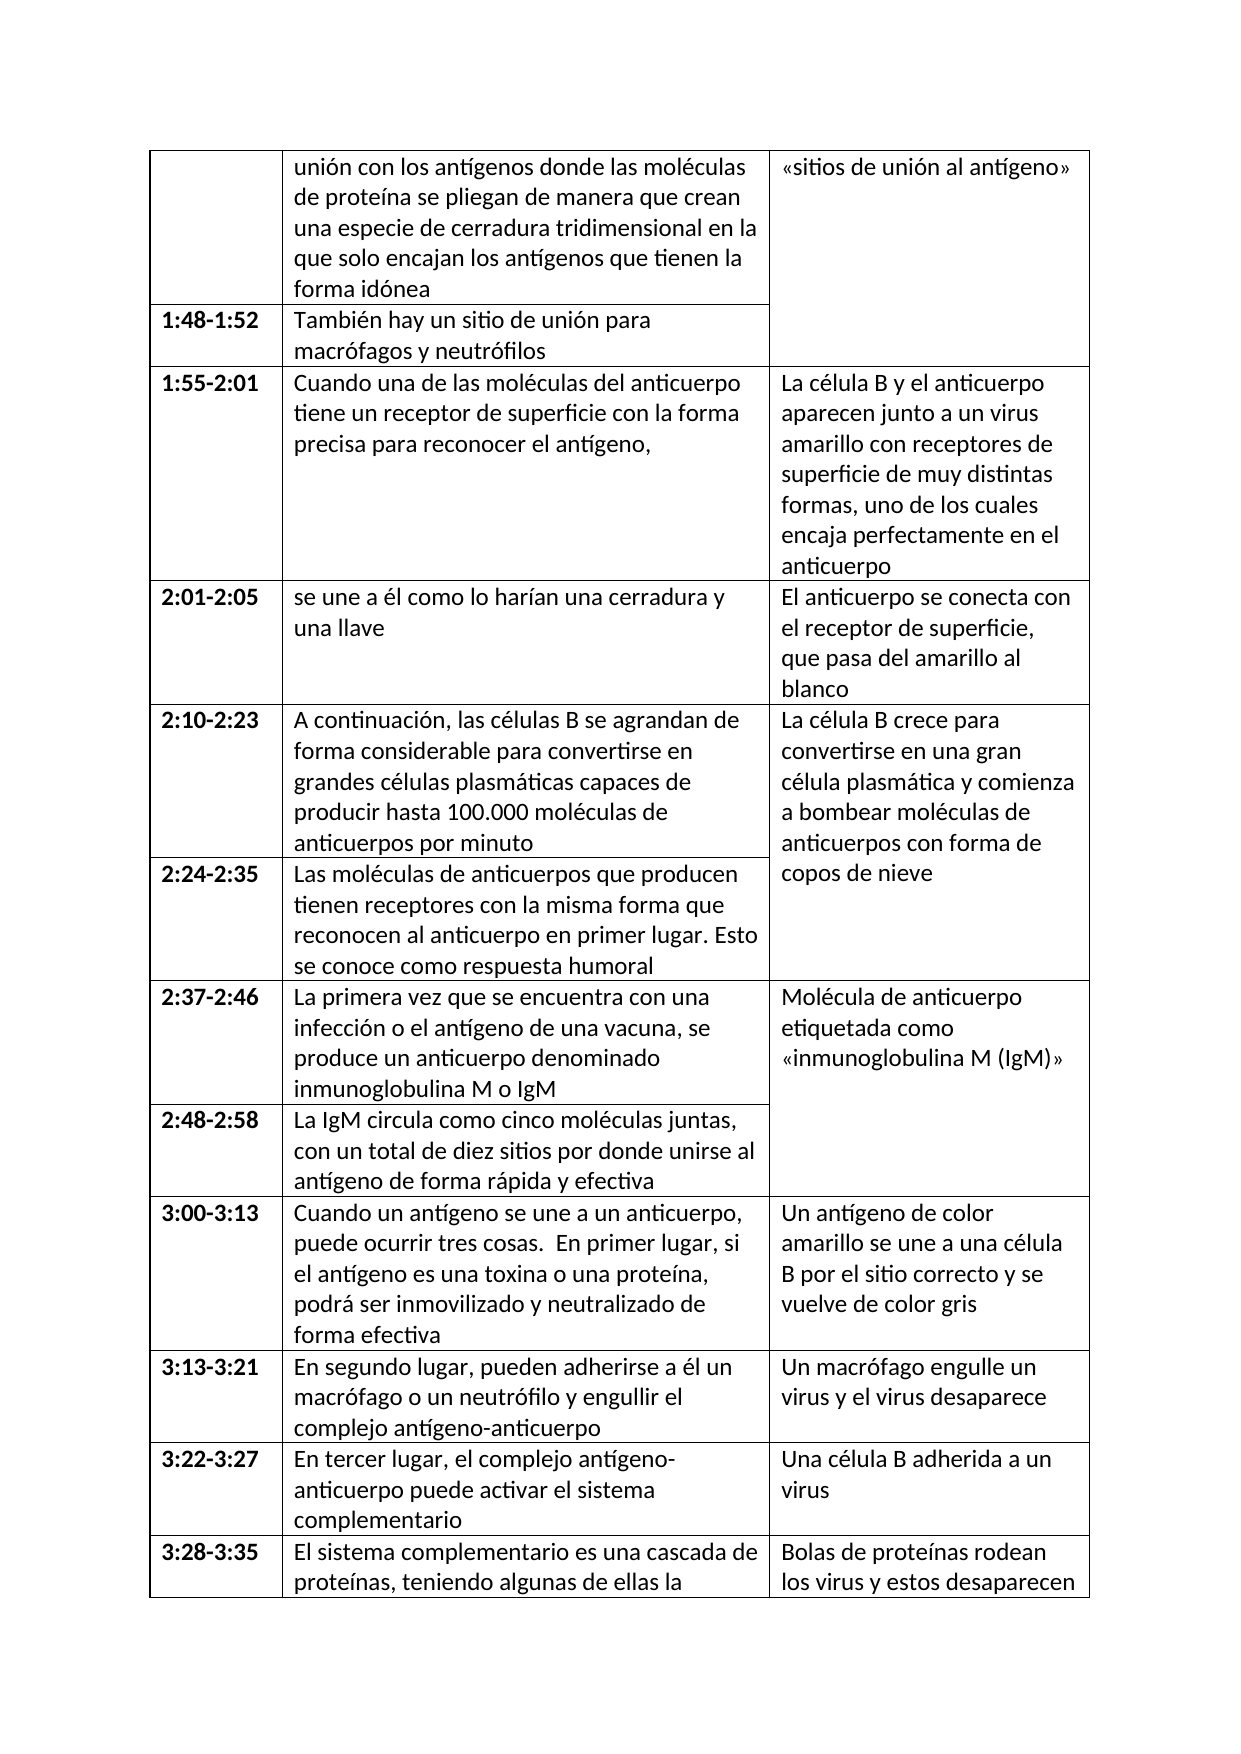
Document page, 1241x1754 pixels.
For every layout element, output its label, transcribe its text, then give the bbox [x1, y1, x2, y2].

table_cell 2:01-2:05 [151, 581, 282, 703]
table_cell 1:48-1:52 [151, 305, 282, 366]
table_cell También hay un sitio de unión para macrófagos y neutrófilos [283, 305, 769, 366]
table_cell 3:22-3:27 [151, 1443, 282, 1535]
table_cell Un antígeno de color amarillo se une a una célula B por el sitio correcto y se vuelve de color gris [770, 1197, 1089, 1350]
table_cell [151, 151, 282, 304]
table_cell En tercer lugar, el complejo antígeno-anticuerpo puede activar el sistema complementario [283, 1443, 769, 1535]
table_cell La IgM circula como cinco moléculas juntas, con un total de diez sitios por donde unirse al antígeno de forma rápida y efectiva [283, 1105, 769, 1196]
table_cell Las moléculas de anticuerpos que producen tienen receptores con la misma forma que reconocen al anticuerpo en primer lugar. Esto se conoce como respuesta humoral [283, 858, 769, 980]
table_cell El anticuerpo se conecta con el receptor de superficie, que pasa del amarillo al blanco [770, 581, 1089, 703]
table_cell se une a él como lo harían una cerradura y una llave [283, 581, 769, 703]
table_cell Bolas de proteínas rodean los virus y estos desaparecen [770, 1536, 1089, 1597]
table_cell 2:48-2:58 [151, 1105, 282, 1196]
table_cell 3:13-3:21 [151, 1351, 282, 1442]
table_cell Molécula de anticuerpo etiquetada como «inmunoglobulina M (IgM)» [770, 981, 1089, 1196]
table_cell La primera vez que se encuentra con una infección o el antígeno de una vacuna, se produce un anticuerpo denominado inmunoglobulina M o IgM [283, 981, 769, 1103]
table_cell unión con los antígenos donde las moléculas de proteína se pliegan de manera que crean una especie de cerradura tridimensional en la que solo encajan los antígenos que tienen la forma idónea [283, 151, 769, 304]
table_cell 3:00-3:13 [151, 1197, 282, 1350]
table_cell «sitios de unión al antígeno» [770, 151, 1089, 366]
table_cell A continuación, las células B se agrandan de forma considerable para convertirse en grandes células plasmáticas capaces de producir hasta 100.000 moléculas de anticuerpos por minuto [283, 705, 769, 857]
table_cell En segundo lugar, pueden adherirse a él un macrófago o un neutrófilo y engullir el complejo antígeno-anticuerpo [283, 1351, 769, 1442]
table_cell 1:55-2:01 [151, 367, 282, 580]
table_cell Un macrófago engulle un virus y el virus desaparece [770, 1351, 1089, 1442]
table_cell 2:24-2:35 [151, 858, 282, 980]
table_cell Cuando un antígeno se une a un anticuerpo, puede ocurrir tres cosas. En primer lugar, si el antígeno es una toxina o una proteína, podrá ser inmovilizado y neutralizado de forma efectiva [283, 1197, 769, 1350]
table_cell 2:37-2:46 [151, 981, 282, 1103]
table_cell La célula B y el anticuerpo aparecen junto a un virus amarillo con receptores de superficie de muy distintas formas, uno de los cuales encaja perfectamente en el anticuerpo [770, 367, 1089, 580]
table_cell 3:28-3:35 [151, 1536, 282, 1597]
table_cell Una célula B adherida a un virus [770, 1443, 1089, 1535]
table_cell 2:10-2:23 [151, 705, 282, 857]
table_cell El sistema complementario es una cascada de proteínas, teniendo algunas de ellas la [283, 1536, 769, 1597]
table_cell La célula B crece para convertirse en una gran célula plasmática y comienza a bombear moléculas de anticuerpos con forma de copos de nieve [770, 705, 1089, 980]
table_cell Cuando una de las moléculas del anticuerpo tiene un receptor de superficie con la forma precisa para reconocer el antígeno, [283, 367, 769, 580]
